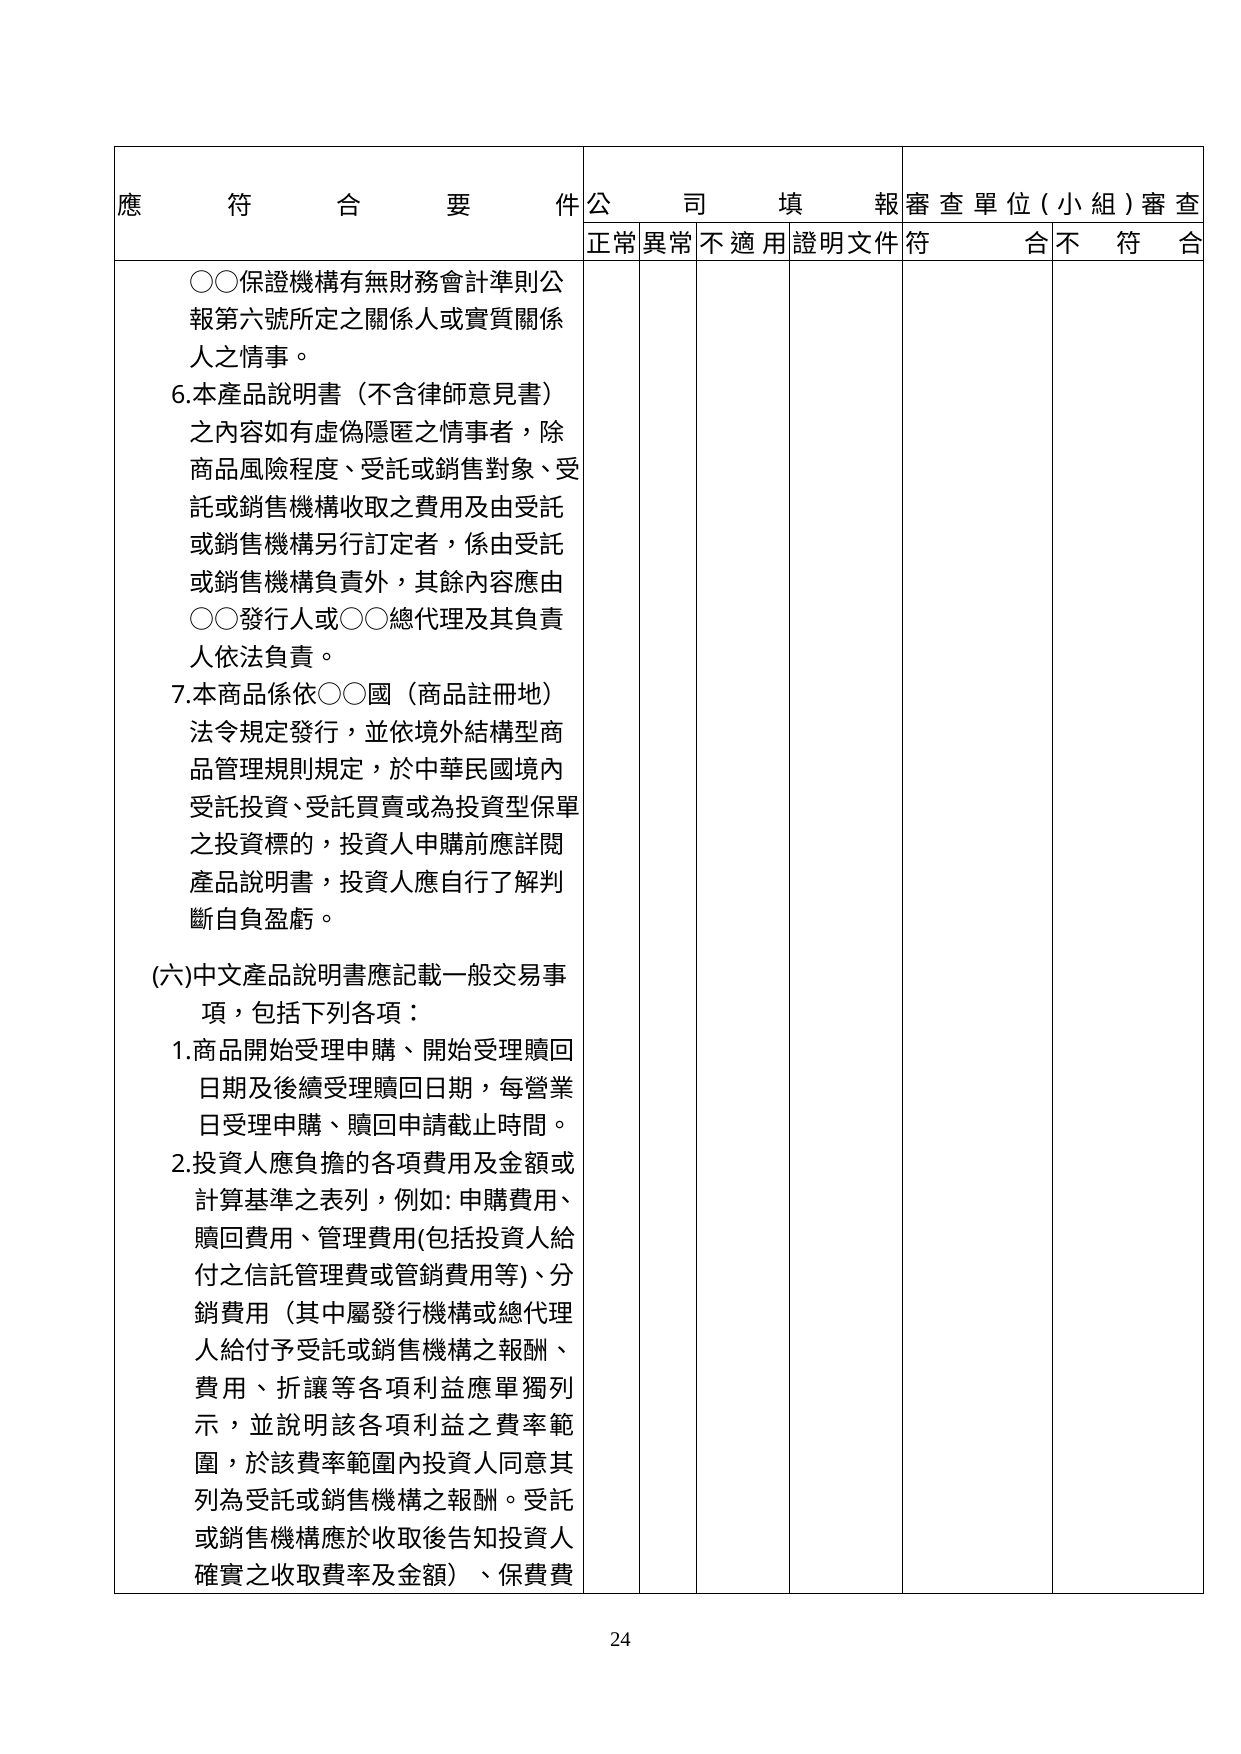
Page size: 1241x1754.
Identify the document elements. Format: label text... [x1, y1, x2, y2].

table_cell 不適用 [697, 223, 789, 260]
table_cell 正常 [584, 223, 639, 260]
table_cell 證明文件 [790, 223, 902, 260]
table_header 應符合要件 [115, 147, 583, 260]
table_header 公司填報 [584, 147, 902, 222]
table_cell 一、境外結構型商品基本資料表（內容及格式如附表二）。 二、符合境外結構型商品管理規則(以下簡稱本規則)第六條擔任境外結構型商品發行人或總代理人之資格條件證明文件。 為境外結構型商品發行機構於中華民國境內設立之分公司，且屬經行政院金融監督管理委員會(以下簡稱金管會)核准設立之外國銀行在臺分行、外國證券商在臺分公司或外國保險公司在臺分公司。 擔任總代理人者，為發行機構在中華民國境內之子公司或該商品保證機構在中華民國境內之分公司或子公司。 以該商品保證機構在臺分公司擔任總代理人者，屬經金管會核准設立之外國銀行在臺分行、外國證券商在臺分公司或外國保險公司在臺分公司。 發行機構或保證機構子公司擔任總代理人者，符合外國銀行、外國證券商或外國保險公司經金管會核准直接或間接轉投資在臺設立且持股逾百分之五十之銀行、證券商或保險子公司。 發行機構或保證機構子公司擔任總代理人者，就發行機構或保證機構所負境外結構型商品之義務負連帶責任之證明。 辦理境外結構型商品交易事宜之業務人員及內部稽核人員，其資格條件及人數須符合本規則第十二條規定： 出具業務人員及內部稽核人員符合資格之名冊及證明文件。 業務人員不得少於三人。 三、境外結構型商品發行人、總代理人及受託或銷售機構依本規則第十六條第一項所簽訂之契約，應載明下列事項： (一)契約當事人之名稱及地址。 (二)境外結構型商品發行機構之權利、義務及責任。 (三)總代理人之權利、義務及責任，包括但不限於： 1.因境外結構型商品發行機構發生破產、解散、停業、營業移轉、併購、歇業、其當地國法令撤銷或廢止許可等其他相似之重大事由時，總代理人應負之責任。 2.於總代理人為發行機構或保證機構之子公司之情形，總代理人同意就發行機構或保證機構所負境外結構型商品之義務負連帶責任。 (四)總代理人提供服務之方式及範圍。 (五)受託或銷售機構之權利、義務及責任。 (六)受託或銷售機構提供服務之方式及範圍。 (七)境外結構型商品發行機構、總代理人、受託或銷售機構報酬、費用及其他各項利益之標準、種類、計算方法、支付時期及方法，並約定下列事項： 1.為向投資人充分揭露並明確告知各項費用及其收取方式，發行機構、總代理人及受託或銷售機構應就其所收取之費用共同製作費用明細表，列表以百分比逐項揭露下列費用與收取時點及方式： (1)申購費用。 (2)贖回費用。 (3)管理費用，包括投資人給付之信託管理費或管銷費用等。 (4)分銷費用（其中屬發行機構或總代理人給付予受託或銷售機構之報酬、費用、折讓等各項利益應單獨列示）。 (5)保費費用。 (6)解約費用。 (7)其他費用。 2.受託或銷售機構因受理投資該商品自發行機構或總代理人取得之報酬、費用、折讓等各項利益，應明訂收取費率之範圍，受託或銷售機構應與投資人約定其性質屬受託或銷售機構報酬，並應於收取後告知投資人確實之收取金額。境外結構型商品非以專業投資人為銷售對象者，前述該收取費率範圍依產品年限，每年收取費率範圍不得超過受理投資該商品總金額之0.5％，全部年限收取之費率合計不得超過受理投資該商品總金額之5％。 3.境外結構型商品發行機構或總代理人，不得給付受託或銷售機構除契約約定範疇以外之不當金錢、財務或其他利益。 (八)境外結構型商品公告資訊之通知及其方式。 (九)總代理人及受託或銷售機構為遵循相關法令，要求境外結構型商品發行機構應配合提供之資訊、協助及其應負之責任。前述事項應含明定境外結構型商品如以預定商品發行評等審核通過者，發行機構應於境外結構型商品發行日後一個月內，通知受託或銷售機構該商品之實際發行評等，且依下列事項辦理： 1.若該實際發行評等未符合本規則之規定時，受託或銷售機構得解除本契約。解約後，發行機構應將投資人交付之價金加計依臺灣銀行活期存款利率計算之利息後，交由受託或銷售機構退還投資人。 2.若該實際發行評等低於預定評等時，受託或銷售機構應於發行機構告知實際發行評等後三個營業日內，通知投資人得於十個營業日內，請求以認購價格加計依臺灣銀行活期存款利率計算之利息行使賣回權利之相關事項。 (十)境外結構型商品發行機構或總代理人，為遵循相關法令，要求受託或銷售機構應配合提供之資訊、協助及其應負之責任。 (十一)境外結構型商品對於下列事項，發行人、總代理人應於事實發生日起三日內，公告並通報受託或銷售機構，受託或銷售機構應轉知投資人： 1.境外結構型商品發行機構因解散、停業、營業移轉、併購、歇業、其當地國法令撤銷或廢止許可或其他相似之重大事由，致不能繼續營業者。 2.境外結構型商品發行機構或保證機構之長期債務信用評等或境外結構型商品之發行評等遭調降者。 3.其發行或代理之境外結構型商品發生依約定之重大事件，致重大影響投資人之權益者。 4.其他重大影響投資人權益之事項。 (十二)保密事項。 (十三)違約責任。 (十四)契約之變更或終止，以及發行人或總代理人無法繼續發行或代理境外結構型商品時，應協助投資人辦理後續境外結構型商品贖回或其他相關事宜。 (十五)權利義務之移轉。 (十六)契約之生效日期及其存續期間。 (十七)紛爭之解決方式。 (十八)準據法及管轄法院。 (十九)其他影響投資人權益經金管會 規定應記載事項。 四、發行人或總代理人依本規則第七條規定提存營業保證金之證明文件。 依本規則第七條第一項規定提存足額之營業保證金，且提存於同一家金融機構。 1、擔任 家境外結構型商品發行機構之發行人或總代理人。 2、提存營業保證金金額： 新臺幣 元 3、提存金融機構名稱： 提存金融機構符合本規則第七條第一項規定之資格條件。 與提存金融機構簽訂之營業保證金保管契約內容，應載明金管會所定程序之應記載事項。 五、中文投資人須知應載明下列事項： (一)投資人須知應載明境外結構型商品之名稱（中文及原文名稱）、種類以及下列警語，置於「投資人須知」手冊封面，並以粗黑或紅色字體刊印： 1.本商品風險程度為○○(應說明該風險程度代表之意義)，受託或銷售對象為專業投資人(或非專業投資人) 2.本商品係複雜的金融商品，必須經過符合資格的人員解說後再進行投資。投資人如果無法充分理解本商品，請勿投資。 3.本商品並非存款，投資不受存款保險之保障，最大損失為全部本金及利息。（兼營信託業務之銀行適用） 本商品不受保險安定基金保障，但依保險法第一百二十三條第二項規定，本商品如屬投資型保險契約之投資資產者，則保險人破產時，非各該投資型保險之受益人不得主張，亦不得請求扣押或行使其他權利。（保險業適用） 4.本商品雖經○○公會及○○受託或銷售機構審查，並不代表證實申請事項或保證該境外結構型商品之價值，且○○公會及○○受託或銷售機構不負本商品投資盈虧之責。○○受託或銷售機構依法不得承諾擔保投資本金或最低收益率。 5.本商品持有期間如有保證配息收益或保證保本率，係由○○發行人或○○保證機構保證，而非由○○受託或銷售機構所保證。○○發行人與○○保證機構有無財務會計準則公報第六號所定之關係人或實質關係人之情事。 6.本投資人須知之內容如有虛偽或隱匿之情事者，除商品風險程度、受託或銷售對象、受託或銷售機構收取之費用及由受託或銷售機構另行訂定者，係由受託或銷售機構負責外，其餘內容應由○○發行人或○○總代理人及其負責人依法負責。 7.本商品係依○○國（商品註冊地）法令規定發行，依境外結構型商品管理規則於中華民國境內受託投資、受託買賣或為投資型保單之投資標的。投資人申購前應詳閱產品說明書，投資人應自行了解判斷並自負盈虧。 8.投資人未清楚瞭解產品說明書、受託或銷售契約條款及所有銷售文件內容前，請勿於相關文件簽名或蓋章。 9.受託或銷售機構應提供非專業投資人相關契約審閱期間，且不得低於七日。（僅非專業投資人適用） 受託或銷售機構應提供專業投資人相關契約審閱期間，且不得低於三日。（僅專業投資人適用） （但投資型保單要保人依保險契約約定得行使契約撤銷權者可不列此項）。 (二)投資人須知應載明發行人、保證機構、總代理人、受託或銷售機構之事業名稱、營業所在地。 (三)投資人須知應載明下列境外結構型商品事項： 1.商品簡介：受託或銷售對象(專業投資人/非專業投資人)、本商品與國外相當之交易條件、本商品風險程度、發行機構或保證機構之長期債務信用評等、本商品之發行評等、計價幣別、計價貨幣本金保本率、投資本金達成保本率之各項條件、連結標的資產、商品年期、發行日、到期日、開始受理贖回日及後續受理贖回日期等。 2.收益分配事項，並得舉例說明。 3.贖回價金之計算，並得舉例說明。 4.以預定商品發行評等審核通過者，發行機構應於境外結構型商品發行日後一個月內，告知受託或銷售機構該商品之實際發行評等，且依下列事項辦理： (1)若該實際發行評等未符合本規則之規定時，發行機構應將投資人交付之價金加計依臺灣銀行活期存款利率計算之利息後，交由受託或銷售機構退還投資人。 (2)若該實際發行評等低於預定評等時，受託或銷售機構應於發行機構告知實際發行評等後三個營業日內，通知投資人得於十個營業日內，請求以認購價格加計依臺灣銀行活期存款利率計算之利息行使賣回權利之相關事項。 5.受託或銷售不成立之處理： (1)受託或銷售不成立之情形。 (2)受託或銷售退款作業流程。 (3)退款作業之費用負擔。 (四)投資人須知應載明下列對投資人揭露投資結構型商品各類投資風險之說明： 1.基本風險資訊： 最低收益風險、投資人提前贖回風險、利率風險、流動性風險、信用風險、匯兌風險、事件風險、國家風險及交割風險等事項。 投資人提前贖回的風險應特別記載提前贖回風險提示：「本商品到期前如申請提前贖回，將導致您可領回金額低於原始投資金額（在最壞情形下，領回金額甚至可能為零），或者根本無法進行贖回。」 最低收益風險應包含最大損失金額，亦即在最差的狀況下，投資人將損失所有本金及利息。 2.個別商品風險資訊： 如發行機構行使提前贖回風險、再投資風險、連結標的更動影響之風險、通貨膨脹風險、本金轉換風險及閉鎖期風險等事項。 3.若投資標的為信用連結型商品者，應加強揭露之風險：無法履行債務風險、破產風險及重整風險等事項。（僅專業投資人適用） (五) 投資人須知應表列載明以百分比逐項揭露下列費用與收取時點及方式，包含申購費用、贖回費用、管理費用(包括投資人給付之信託管理費或管銷費用等)、分銷費用（其中屬發行機構或總代理人給付予受託或銷售機構之報酬、費用、折讓等各項利益應單獨列示，並說明該各項利益之費率範圍，於該費率範圍內投資人同意其列為受託或銷售機構之報酬。受託或銷售機構應於收取後告知投資人確實之收取費率及金額）、保費費用、解約費用、其他費用。各項費用對境外結構型商品之淨值如有影響者，應敘明其影響程度。 (六)投資人須知應載明相關機構之下列權利、義務及責任： 1.與投資人有關之發行機構、總代理人及受託或銷售機構之權利、義務及責任。 2.於總代理人為發行機構或保證機構之子公司之情形，○○總代理人同意就○○發行機構或○○保證機構所發行或保證之本商品之義務負連帶責任。 3.投資人之申購及贖回，須經境外發行機構確認後始生效力。 4.受託或銷售機構應製作並交付書面或電子檔案之交易確認書、對帳單或其他證明文件予投資人，並應於對帳單上揭露最近之參考價格供投資人參考。 5.○○發行人或○○總代理人應於每一營業日公告本商品參考價格，惟前述參考價格僅提供投資人參考，投資人若中途解約，成交價格係依發行機構交易確認單為準。本商品依規定應公告之事項揭露於「境外結構型商品資訊觀測站」，網址為http：//structurednotes.tdcc.com.tw。。 6.發行人或總代理人無法繼續發行或代理境外結構型商品時，應協助投資人辦理後續境外結構型商品贖回或其他相關事宜。 7.其他依主管機關規定及發行人或總代理人認為對投資人權益有重大影響者。 (七)投資人須知應載明協助投資人權益之保護方式，包含下列項目： 1.投資人與發行人、總代理人及受託或銷售機構發生爭議、訴訟之處理方式（請以流程圖方式說明） 2.投資人與發行人發生爭議、國外訴訟之處理方式（請以流程圖方式說明） 3.投資人與發行人、總代理人、受託或銷售機構發生爭議時得以下列方式尋求協助： (1)向相關同業公會申請調處。 (2)向行政院金融監督管理委員會（以下稱金管會）申訴。 (八)投資人須知應載明發行人、總代理人及受託或銷售機構與投資人爭議之處理方式： 1.發行人對商品或投資人發生爭議之處理方式及管轄法院。 2.總代理人擔任發行人國內之訴訟及一切文件之送達代收人。 3.就不可歸責總代理人、受託或銷售機構之情事，總代理人、受託或銷售機構應協助辦理投資人權益保護之相關事宜。 六、中文產品說明書，應載明下列： (一)中文產品說明書之封面應依序刊印之事項： 1.商品代號/商品中文名稱。 2.商品英文名稱。 3.商品種類。 4.發行機構註冊地及商品註冊地。(商品註冊地為非專業投資人適用) 5.計價幣別。 6.發行人或總代理人之名稱、電話及地址。 7.保證機構之名稱及地址。 8.受託或銷售機構之名稱、電話及地址。 9.○○公會審查通過之日期及文號。 10.○○受託或銷售機構審查通過之日期及文號。 11.以顯著方式（以比其他內文較大之粗黑字體刊印，且至少不得小於12字體）刊印境外結構型商品中文產品說明書應行記載事項第九條第一項規定商品之投資風險警語。 12.投資人應詳閱本產品說明書之內容，並應注意本商品之風險事項。(另應註明參閱之頁次) 13.產品說明書刊印日期。 (二)中文產品說明書應記載商品基本資料之事項： 1.商品名稱（不得有保本字樣；若無保證機構請加註「無保證機構」；若無擔保請加註「無擔保」字樣；非百分之百保證或擔保時，則須註明保證或擔保成數；名稱應適當表達其商品特性與風險，且應避免使用可能誤導客戶之名稱）。 2.商品風險程度。 3.發行機構或保證機構名稱及其長期債務信用評等。 4.商品之發行評等。 5.計價幣別。 6. 計價貨幣本金保本率（以原始幣別註明，避免誤以為新台幣保本）。並加註「於未發生提前贖回之情形，且到期時發行機構或保證機構未發生違約情事，到期返還 ％原計價幣別本金」。 7.投資本金達成__％保本之各項條件。 8.主要給付項目及其計算方式。 9.連結標的資產（例如：指數或個股名稱等），及其相對權重、與投資績效之關連情形。 10.連結標的之相關說明或評等資料。 11.連結標的調整之條件及方法。 12.商品年期、發行日、到期日及其他依個別商品性質而定之日期，（例如：評價日、觀察日、配息日及交易日等）。 13.配息資料及其計算公式，並應提醒配息後投資標的價值會相對降低。 14.到期贖回計算公式，包含最低保證收益率及參與率。 15.投資收益計算方法，包含本金虧損之機率及以情境分析解說最大可能獲利、損失及其他狀況之年化平均報酬率，另應加註情境分析結果不保證未來績效。投資收益應附註投資人須負擔之各項費用。 16.境外結構型商品之平均年化報酬率及其風險說明。 17.發行機構得提前贖回或投資人得提前贖回之條件及應注意事項。 18.次級市場名稱及其交易情況。 19.報價機構、計算代理機構與保管機構名稱。 20.發行機構或保證機構無法履行清償責任時之處理方式。 21.律師依本規則第十九條第一項第七款所出具意見書之總結意見，及該律師意見書之取得方式（非專業投資人適用） 22.依本規則第五條規定之與國外相當之交易條件。（非專業投資人適用） 23.商品準據法。 24.其他說明事項。 (三)中文產品說明書應記載相關機構事業概況之事項： 1.發行機構 (1)設立日期及簡介（包括但不限於事業名稱、營業所在地、負責人姓名、業務性質、財務狀況及信用評等）。 (2)依本規則第十九條第一項第五款出具之最近期經會計師查核簽證財務報告中譯本之查核報告書，及該財務報告中譯本之取得方式。 (3)已發行未償還之債券及結構型商品之發行情形。 2.保證機構 (1)設立日期。 (2)簡介：包括但不限於事業名稱、營業所在地、負責人姓名、業務性質、財務狀況、信用評等、保證條件、範圍及保證契約之主要內容。 3.發行人、總代理人、計算代理機構（calculation agent）、行政事務代理機構（administration agent）、受託或銷售機構、保管機構及其他相關機構： 設立日期及簡介（包括但不限於事業名稱、營業所在地、負責人姓名等）。 4.利害關係人揭露 發行人、保證機構、計算代理機構、保管機構相互間有無財務會計準則公報第六號所定之關係人或實質關係人之情事。 (四)中文產品說明書應記載商品風險揭露之事項包括但不限於下列各項： 1.基本風險資訊： 最低收益風險、投資人提前贖回風險、利率風險、流動性風險、信用風險、匯兌風險、事件風險、國家風險以及交割風險之資訊。 投資人提前贖回的風險應特別記載提前贖回風險提示：「本商品到期前如申請提前贖回，將導致您可領回金額低於原始投資金額（在最壞情形下，領回金額甚至可能為零），或者根本無法進行贖回。」 最低收益風險應包含最大損失金額，亦即在最差的狀況下，投資人將損失所有本金及利息。 2.個別商品風險資訊： 如發行機構行使提前贖回風險、再投資風險、連結標的更動影響之風險、通貨膨脹風險、本金轉換風險及閉鎖期風險等事項，除前項風險事項外，如有其他風險，應依不同類型之產品補充說明。 3.若投資標的為信用連結型商品者，應加強揭露風險資訊：無法履行債務風險、破產風險及重整風險等。（僅專業投資人適用） 4.依本規則第二十三條第一項應說明下列事項： (1)該境外結構型商品因利率、匯率、有價證券市價或其他指標之變動，有直接導致本金損失或超過當初本金損失之虞者。 (2)該境外結構型商品因發行機構或他人之業務或財產狀況之變化，有直接導致本金損失或超過當初本金損失之虞者。 (3)該境外結構型商品因其他經行政院金融監督管理委員會規定足以影響投資人判斷之重要事項，有直接導致本金損失或超過當初本金損失之虞者。 5.該商品之投資風險警語。 6.金融總會規定應行揭露事項。 7.其他為保護公益及投資人之必要應揭露事項。 (五)中文產品說明書應記載商品之投資風險警語，包括下列文字： 1.本商品風險程度為 (應說明該風險程度代表之意義)，受託或銷售對象為專業投資人或非專業投資人。 2.本商品係複雜的金融商品，必須經過符合資格的人員解說後再進行投資。投資人如果無法充分理解本商品，請勿投資。 3.本商品並非存款，投資不受存款保險之保障，最大損失為全部本金及利息。（兼營信託業務之銀行適用） 本商品不受保險安定基金保障，但依保險法第一百二十三條第二項規定，本商品如屬投資型保險契約之投資資產者，則保險人破產時，非各該投資型保險之受益人不得主張，亦不得請求扣押或行使其他權利。（保險業適用） 4.本商品雖經○○公會及○○受託或銷售機構審查，並不代表證實申請事項或保證該境外結構型商品之價值，且○○公會及○○受託或銷售機構不負本商品投資盈虧之責。○○受託或銷售機構依法不得承諾擔保投資本金或最低收益率。 5.本商品持有期間如有保證配息收益或保證保本率，係由○○發行人或○○保證機構保證，而非由○○受託或銷售機構所保證。○○發行人與○○保證機構有無財務會計準則公報第六號所定之關係人或實質關係人之情事。 6.本產品說明書（不含律師意見書）之內容如有虛偽隱匿之情事者，除商品風險程度、受託或銷售對象、受託或銷售機構收取之費用及由受託或銷售機構另行訂定者，係由受託或銷售機構負責外，其餘內容應由○○發行人或○○總代理及其負責人依法負責。 7.本商品係依○○國（商品註冊地）法令規定發行，並依境外結構型商品管理規則規定，於中華民國境內受託投資、受託買賣或為投資型保單之投資標的，投資人申購前應詳閱產品說明書，投資人應自行了解判斷自負盈虧。 (六)中文產品說明書應記載一般交易事項，包括下列各項： 1.商品開始受理申購、開始受理贖回日期及後續受理贖回日期，每營業日受理申購、贖回申請截止時間。 2.投資人應負擔的各項費用及金額或計算基準之表列，例如: 申購費用、贖回費用、管理費用(包括投資人給付之信託管理費或管銷費用等)、分銷費用（其中屬發行機構或總代理人給付予受託或銷售機構之報酬、費用、折讓等各項利益應單獨列示，並說明該各項利益之費率範圍，於該費率範圍內投資人同意其列為受託或銷售機構之報酬。受託或銷售機構應於收取後告知投資人確實之收取費率及金額）、保費費用、解約費用及其他費用等。各項費用對境外結構型商品之淨值如有影響者，應敘明其影響程度。 3.商品交易架構。 4.最低申購金額及最低加購金額。 5.申購價金之計算。 6.申購手續及資金給付方式。 7.發行不成立之情形。前述事項應含說明以預定商品發行評等審核通過者，發行機構應於境外結構型商品發行日後一個月內，告知受託或銷售機構該商品之實際發行評等，且依下列事項辦理： (1)若該實際發行評等未符合本規則之規定時，發行機構應將投資人交付之價金加計依臺灣銀行活期存款利率計算之利息後，交由受託或銷售機構退還投資人。 (2)若該實際發行評等低於預定評等時，受託或銷售機構應於發行機構告知實際發行評等後三個營業日內，通知投資人得於十個營業日內，請求以認購價格加計依臺灣銀行活期存款利率計算之利息行使賣回權利之相關事項。 8.最低贖回金額或單位數。 9.贖回價金之計算。 10.贖回手續及資金給付方式。 11.贖回價金延遲給付之情形。 12.贖回撤銷之情形。 13.發行機構得提前贖回之情形。 14.收益分配事項：分配之項目、分配之時間及給付之方式。 15.契約權利行使期間、解除期間及效力限制。 16.發行人或總代理人協助辦理投資人權益保護之方式。 17.商品重要相關資料可至「境外結構型商品資訊觀測站」查詢，網址為http：//structurednotes.tdcc.com.tw。 (七)中文產品說明書應記載特別記載事項，包括下列各項： 1.於總代理人為發行機構或保證機構之子公司之情形，○○總代理人同意就○○發行機構或○○保證機構所發行或保證之本商品之義務負連帶責任。 2.投資人之申購及贖回，須經境外發行機構確認後始生效力。 3.其他依主管機關規定及發行人或總代理人認為對投資人權益有重大影響，而應於中文產品說明書記載之事項。 七、境外結構型商品發行機構出具聲明書，聲明將依金管會之要求，提供該境外結構型商品投資或贖回等之相關簿冊及涉及投資人權益之相關資料予金管會查閱之聲明文件。 八、境外結構型商品之發行機構最近期之經會計師查核簽證之財務報告及其中譯本，並出具其中譯本內容與原文版無異之聲明書。 (一)會計師出具之查核意見為無保留意見。 (二)會計師出具無保留意見以外之查核意見者，其原因： 。 九、境外結構型商品符合本規則所定條件之信用評等證明文件及法規遵循聲明書。 發行機構或保證機構之長期債務信用評等及境外結構型商品之發行評等，符合金管會核准或認可之信用評等機構評等達一定等級以上。 計價幣別以美元、英鎊、歐元、澳幣、紐西蘭幣、港幣、新加坡幣、加幣及日圓為限。 不得連結至下列標的： 新臺幣利率及匯率指標。 國內有價證券。 本國企業於國外發行之有價證券。 國內證券投資信託事業於國外發行之受益憑證。 國內外機構編製之台股指數及其相關金融商品。但如該指數係由臺灣證券交易所股份有限公司或財團法人中華民國證券櫃檯買賣中心與國外機構合作編製非以台股為主要成分股之指數，不在此限。 屬於本規則第十八條第一項第三款第六目規定任一涉及大陸地區之商品或契約。 未經金管會核准或申報生效得募集及銷售之境外基金。 國外私募之有價證券。 股權、利率、匯率、基金、指數型股票基金(ETF)、指數、商品及上述相關指數以外之衍生性金融商品。但指數型股票基金(ETF)，以本會核定之證券市場掛牌交易之以投資股票、債券為主且不具槓桿或放空效果者為限。 封閉性結構型商品： 到期保本率至少為計價貨幣本金之百分之一百。 投資型保單連結之結構型商品，不得含有目標贖回式設計，且不得含有發行機構得提前贖回之選擇權。 開放式結構型商品之動態保本率須達計價貨幣本金之百分之八十以上。 十、律師出具境外結構型商品發行機構及商品註冊地對投資人權益之保護相當於我國之意見書。 十一、境外結構型商品名稱無使人誤信能保證本金之安全或保證或獲利或可能誤導投資人之情形。 十二、境外結構商品內容及架構之說明(內容及格式詳附表四) 十三、發行人或總代理人自行檢查表(內容及格式如附表五) 十四、發行人或總代理人自行檢查表之內容正確無誤及完整之聲明書(內容及格式如附表六) [115, 261, 583, 1593]
table_header 審查單位(小組)審查 [903, 147, 1203, 222]
table_cell 不符合 [1053, 223, 1203, 260]
table_cell [584, 261, 639, 1593]
table_cell 異常 [640, 223, 696, 260]
table_cell [903, 261, 1052, 1593]
table_cell [697, 261, 789, 1593]
table_cell [640, 261, 696, 1593]
table_cell 符合 [903, 223, 1052, 260]
table_cell [1053, 261, 1203, 1593]
table_cell [790, 261, 902, 1593]
